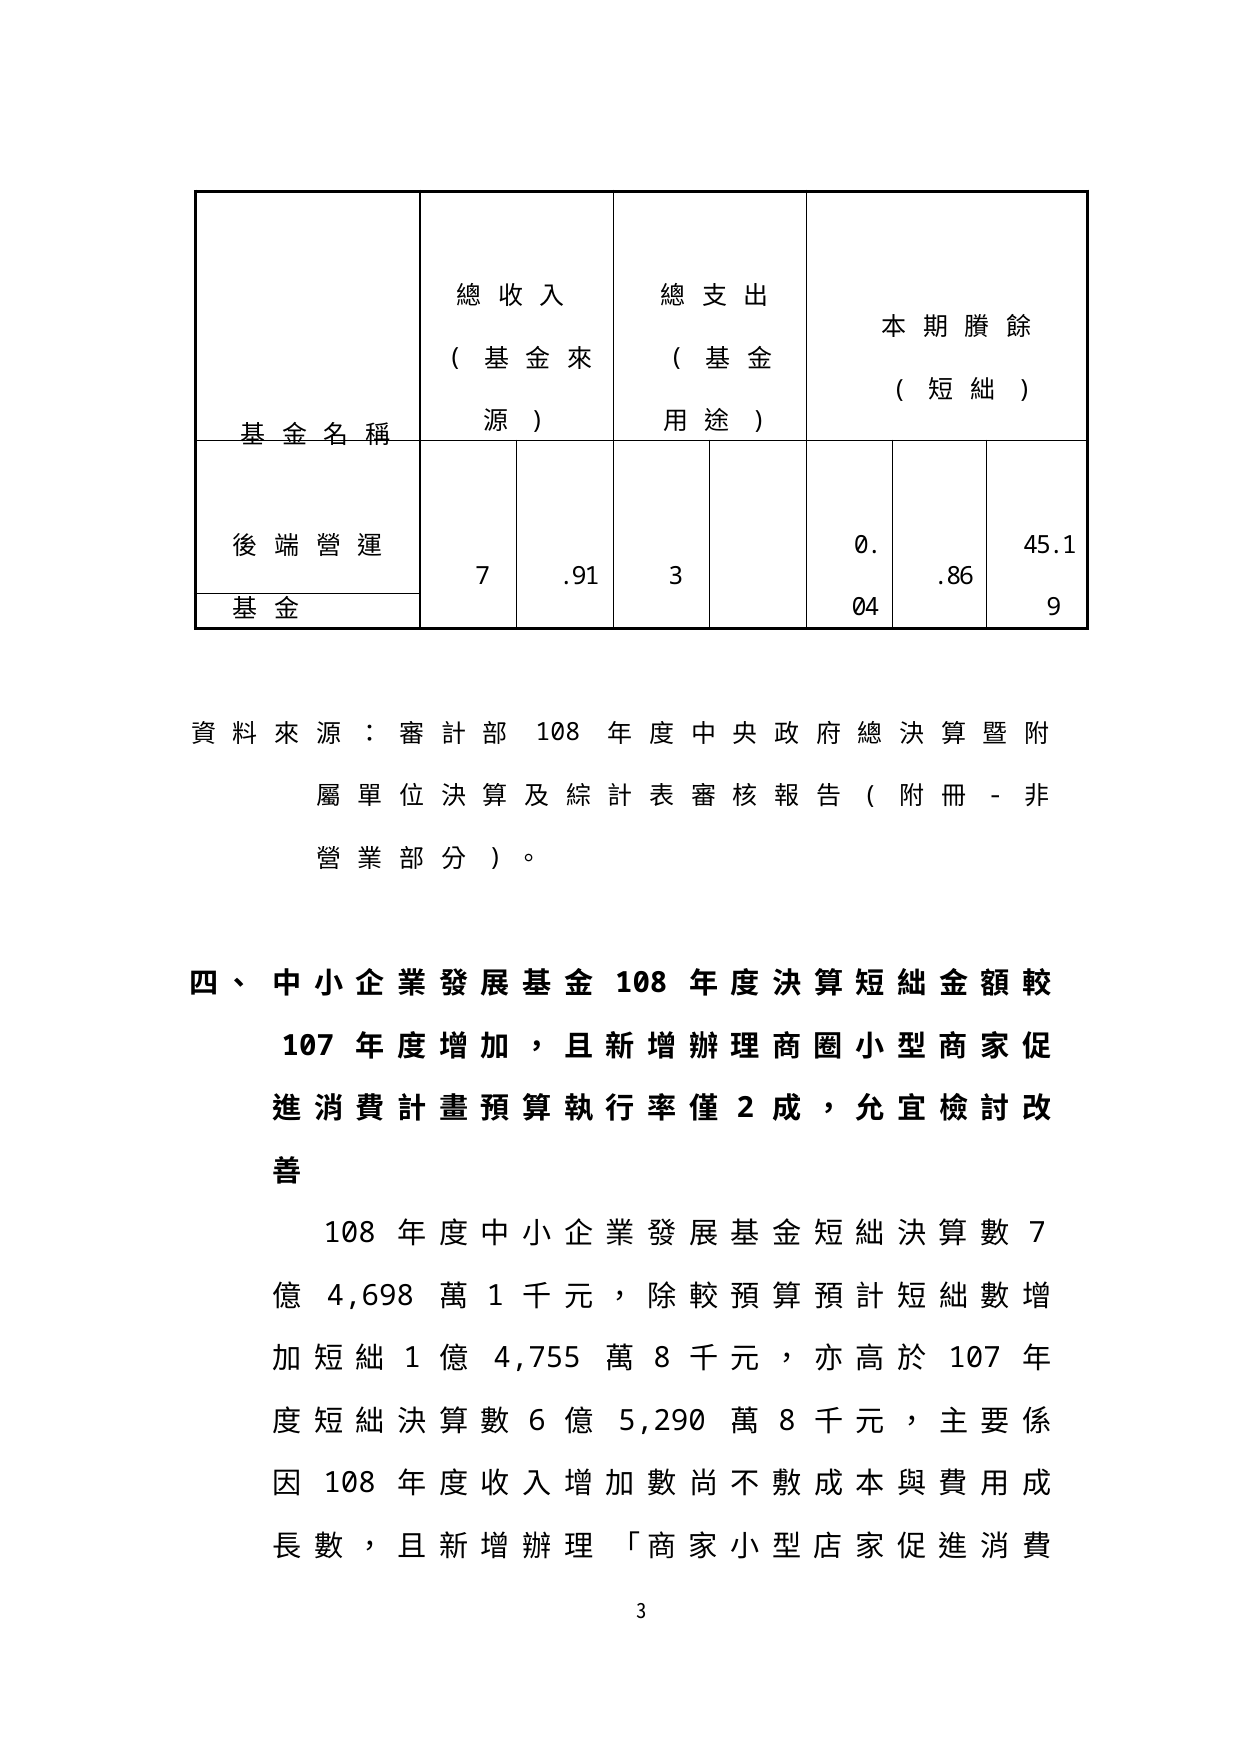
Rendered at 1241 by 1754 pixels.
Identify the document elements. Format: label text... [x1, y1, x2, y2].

table_cell [710, 441, 806, 627]
table_header 總支出(基金用途) [614, 193, 806, 439]
text 資料來源：審計部108年度中央政府總決算暨附屬單位決算及綜計表審核報告(附冊-非營業部分)。 [183, 689, 1058, 877]
table_cell 3 [614, 441, 709, 627]
table_header 總收入(基金來源) [421, 193, 613, 439]
table_cell 7 [421, 441, 516, 627]
table_cell 0.04 [807, 441, 892, 627]
table_cell -45.19 [987, 441, 1086, 627]
table_cell 基金 [197, 594, 419, 627]
table_header 基金名稱 [197, 193, 419, 440]
text 四、中小企業發展基金108年度決算短絀金額較107年度增加，且新增辦理商圈小型商家促進消費計畫預算執行率僅2成，允宜檢討改善 [183, 939, 1058, 1189]
table_cell .91 [517, 441, 613, 627]
table_header 本期賸餘(短絀) [807, 193, 1086, 439]
text 108年度中小企業發展基金短絀決算數7億4,698萬1千元，除較預算預計短絀數增加短絀1億4,755萬8千元，亦高於107年度短絀決算數6億5,290萬8千元，主要係因108年度收入增加數尚不敷成本與費用成長數，且新增辦理「商家小型店家促進消費 [242, 1189, 1058, 1564]
table_cell .86 [893, 441, 986, 627]
table_cell 後端營運 [197, 441, 419, 593]
